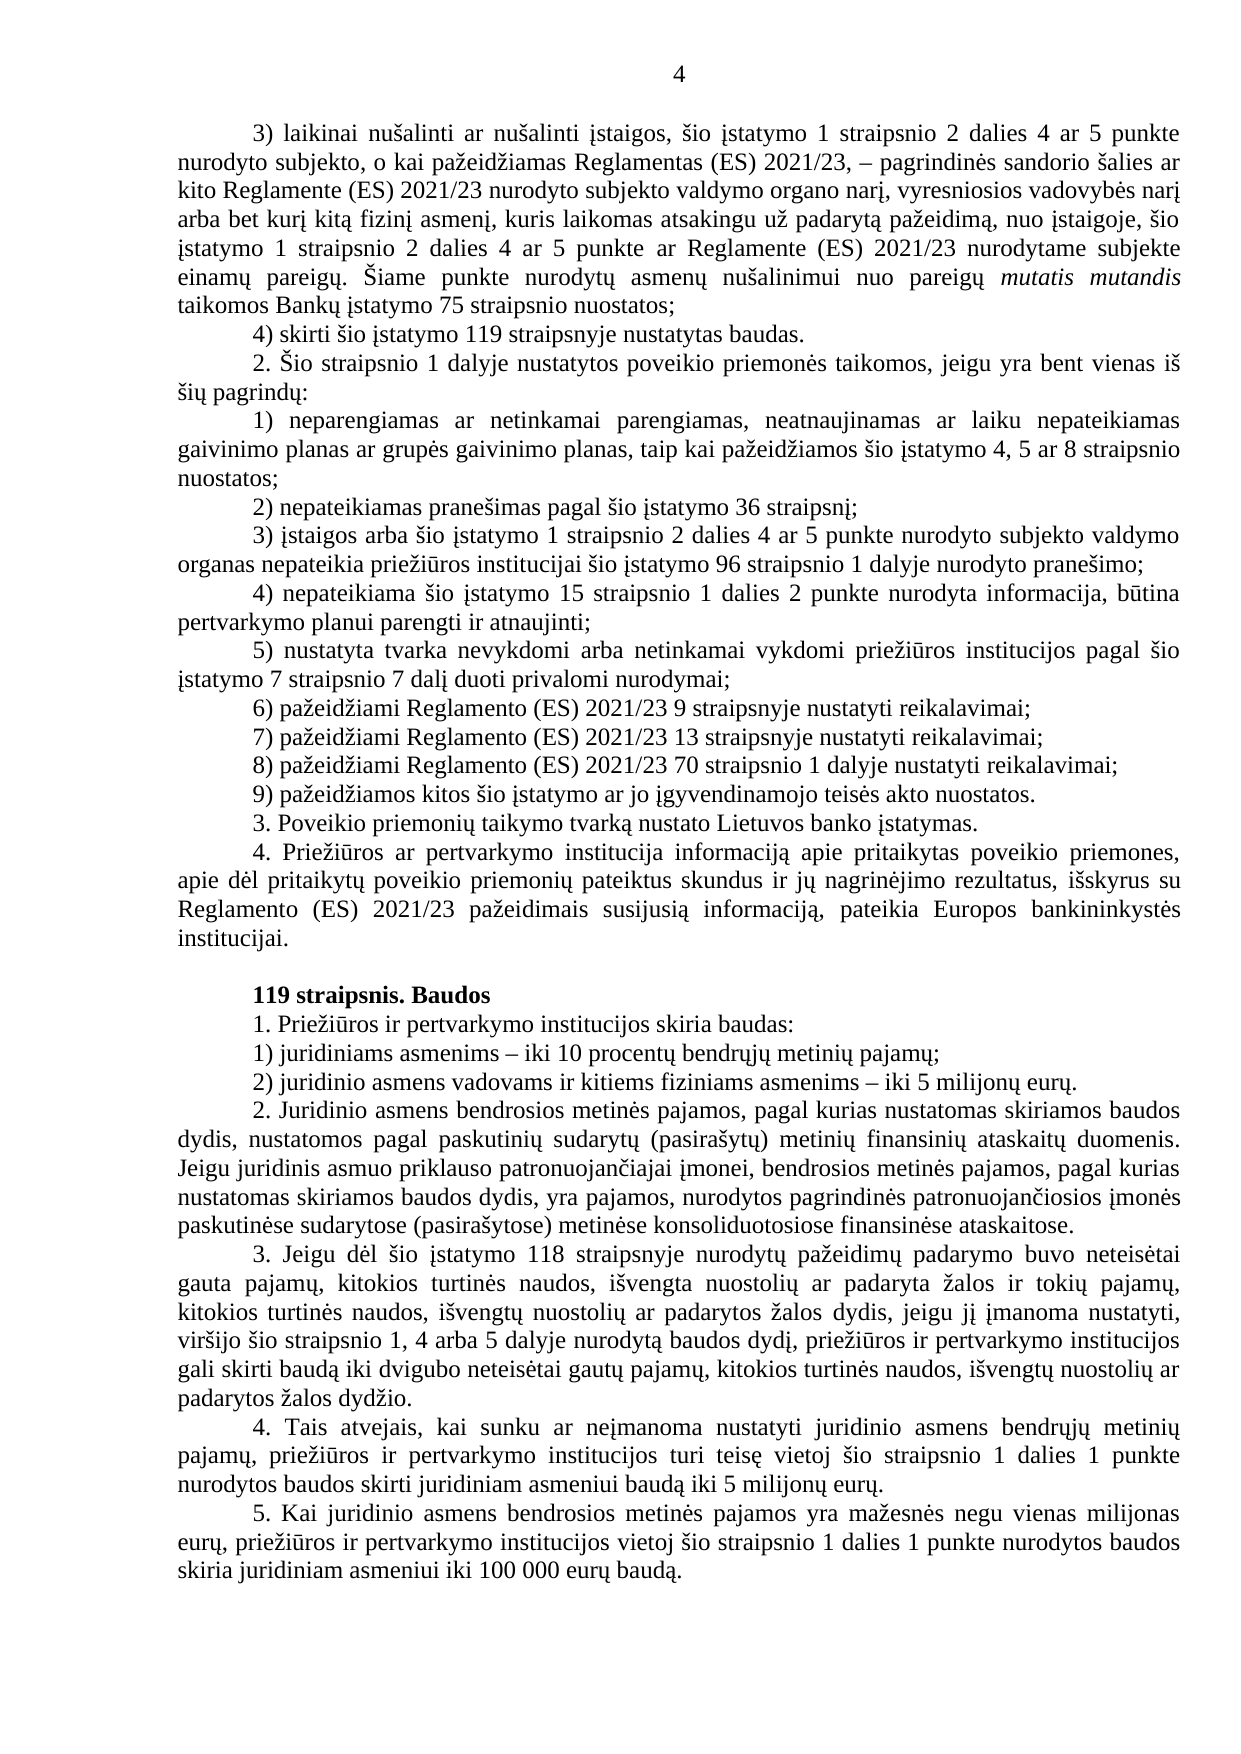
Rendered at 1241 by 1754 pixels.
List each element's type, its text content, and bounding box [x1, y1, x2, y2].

text 1. Priežiūros ir pertvarkymo institucijos skiria baudas: [177, 1009, 1181, 1038]
text 9) pažeidžiamos kitos šio įstatymo ar jo įgyvendinamojo teisės akto nuostatos. [177, 779, 1181, 808]
text 8) pažeidžiami Reglamento (ES) 2021/23 70 straipsnio 1 dalyje nustatyti reikalavimai; [177, 751, 1181, 779]
text 4) skirti šio įstatymo 119 straipsnyje nustatytas baudas. [177, 319, 1181, 348]
text 119 straipsnis. Baudos [177, 981, 1181, 1009]
text 4. Tais atvejais, kai sunku ar neįmanoma nustatyti juridinio asmens bendrųjų metinių pajamų, priežiūros ir pertvarkymo institucijos turi teisę vietoj šio straipsnio 1 dalies 1 punkte nurodytos baudos skirti juridiniam asmeniui baudą iki 5 milijonų eurų. [177, 1412, 1181, 1498]
text 5. Kai juridinio asmens bendrosios metinės pajamos yra mažesnės negu vienas milijonas eurų, priežiūros ir pertvarkymo institucijos vietoj šio straipsnio 1 dalies 1 punkte nurodytos baudos skiria juridiniam asmeniui iki 100 000 eurų baudą. [177, 1498, 1181, 1584]
text 1) juridiniams asmenims – iki 10 procentų bendrųjų metinių pajamų; [177, 1038, 1181, 1067]
text 4. Priežiūros ar pertvarkymo institucija informaciją apie pritaikytas poveikio priemones, apie dėl pritaikytų poveikio priemonių pateiktus skundus ir jų nagrinėjimo rezultatus, išskyrus su Reglamento (ES) 2021/23 pažeidimais susijusią informaciją, pateikia Europos bankininkystės institucijai. [177, 837, 1181, 952]
text 2) juridinio asmens vadovams ir kitiems fiziniams asmenims – iki 5 milijonų eurų. [177, 1067, 1181, 1096]
text 3. Jeigu dėl šio įstatymo 118 straipsnyje nurodytų pažeidimų padarymo buvo neteisėtai gauta pajamų, kitokios turtinės naudos, išvengta nuostolių ar padaryta žalos ir tokių pajamų, kitokios turtinės naudos, išvengtų nuostolių ar padarytos žalos dydis, jeigu jį įmanoma nustatyti, viršijo šio straipsnio 1, 4 arba 5 dalyje nurodytą baudos dydį, priežiūros ir pertvarkymo institucijos gali skirti baudą iki dvigubo neteisėtai gautų pajamų, kitokios turtinės naudos, išvengtų nuostolių ar padarytos žalos dydžio. [177, 1239, 1181, 1412]
text 2. Juridinio asmens bendrosios metinės pajamos, pagal kurias nustatomas skiriamos baudos dydis, nustatomos pagal paskutinių sudarytų (pasirašytų) metinių finansinių ataskaitų duomenis. Jeigu juridinis asmuo priklauso patronuojančiajai įmonei, bendrosios metinės pajamos, pagal kurias nustatomas skiriamos baudos dydis, yra pajamos, nurodytos pagrindinės patronuojančiosios įmonės paskutinėse sudarytose (pasirašytose) metinėse konsoliduotosiose finansinėse ataskaitose. [177, 1096, 1181, 1239]
text 3. Poveikio priemonių taikymo tvarką nustato Lietuvos banko įstatymas. [177, 808, 1181, 837]
text 3) laikinai nušalinti ar nušalinti įstaigos, šio įstatymo 1 straipsnio 2 dalies 4 ar 5 punkte nurodyto subjekto, o kai pažeidžiamas Reglamentas (ES) 2021/23, – pagrindinės sandorio šalies ar kito Reglamente (ES) 2021/23 nurodyto subjekto valdymo organo narį, vyresniosios vadovybės narį arba bet kurį kitą fizinį asmenį, kuris laikomas atsakingu už padarytą pažeidimą, nuo įstaigoje, šio įstatymo 1 straipsnio 2 dalies 4 ar 5 punkte ar Reglamente (ES) 2021/23 nurodytame subjekte einamų pareigų. Šiame punkte nurodytų asmenų nušalinimui nuo pareigų mutatis mutandis taikomos Bankų įstatymo 75 straipsnio nuostatos; [177, 118, 1181, 319]
text 2) nepateikiamas pranešimas pagal šio įstatymo 36 straipsnį; [177, 492, 1181, 521]
text 2. Šio straipsnio 1 dalyje nustatytos poveikio priemonės taikomos, jeigu yra bent vienas iš šių pagrindų: [177, 348, 1181, 406]
text 5) nustatyta tvarka nevykdomi arba netinkamai vykdomi priežiūros institucijos pagal šio įstatymo 7 straipsnio 7 dalį duoti privalomi nurodymai; [177, 636, 1181, 693]
text 4) nepateikiama šio įstatymo 15 straipsnio 1 dalies 2 punkte nurodyta informacija, būtina pertvarkymo planui parengti ir atnaujinti; [177, 578, 1181, 636]
text 6) pažeidžiami Reglamento (ES) 2021/23 9 straipsnyje nustatyti reikalavimai; [177, 693, 1181, 722]
text 1) neparengiamas ar netinkamai parengiamas, neatnaujinamas ar laiku nepateikiamas gaivinimo planas ar grupės gaivinimo planas, taip kai pažeidžiamos šio įstatymo 4, 5 ar 8 straipsnio nuostatos; [177, 406, 1181, 492]
text 7) pažeidžiami Reglamento (ES) 2021/23 13 straipsnyje nustatyti reikalavimai; [177, 722, 1181, 751]
text 3) įstaigos arba šio įstatymo 1 straipsnio 2 dalies 4 ar 5 punkte nurodyto subjekto valdymo organas nepateikia priežiūros institucijai šio įstatymo 96 straipsnio 1 dalyje nurodyto pranešimo; [177, 521, 1181, 578]
